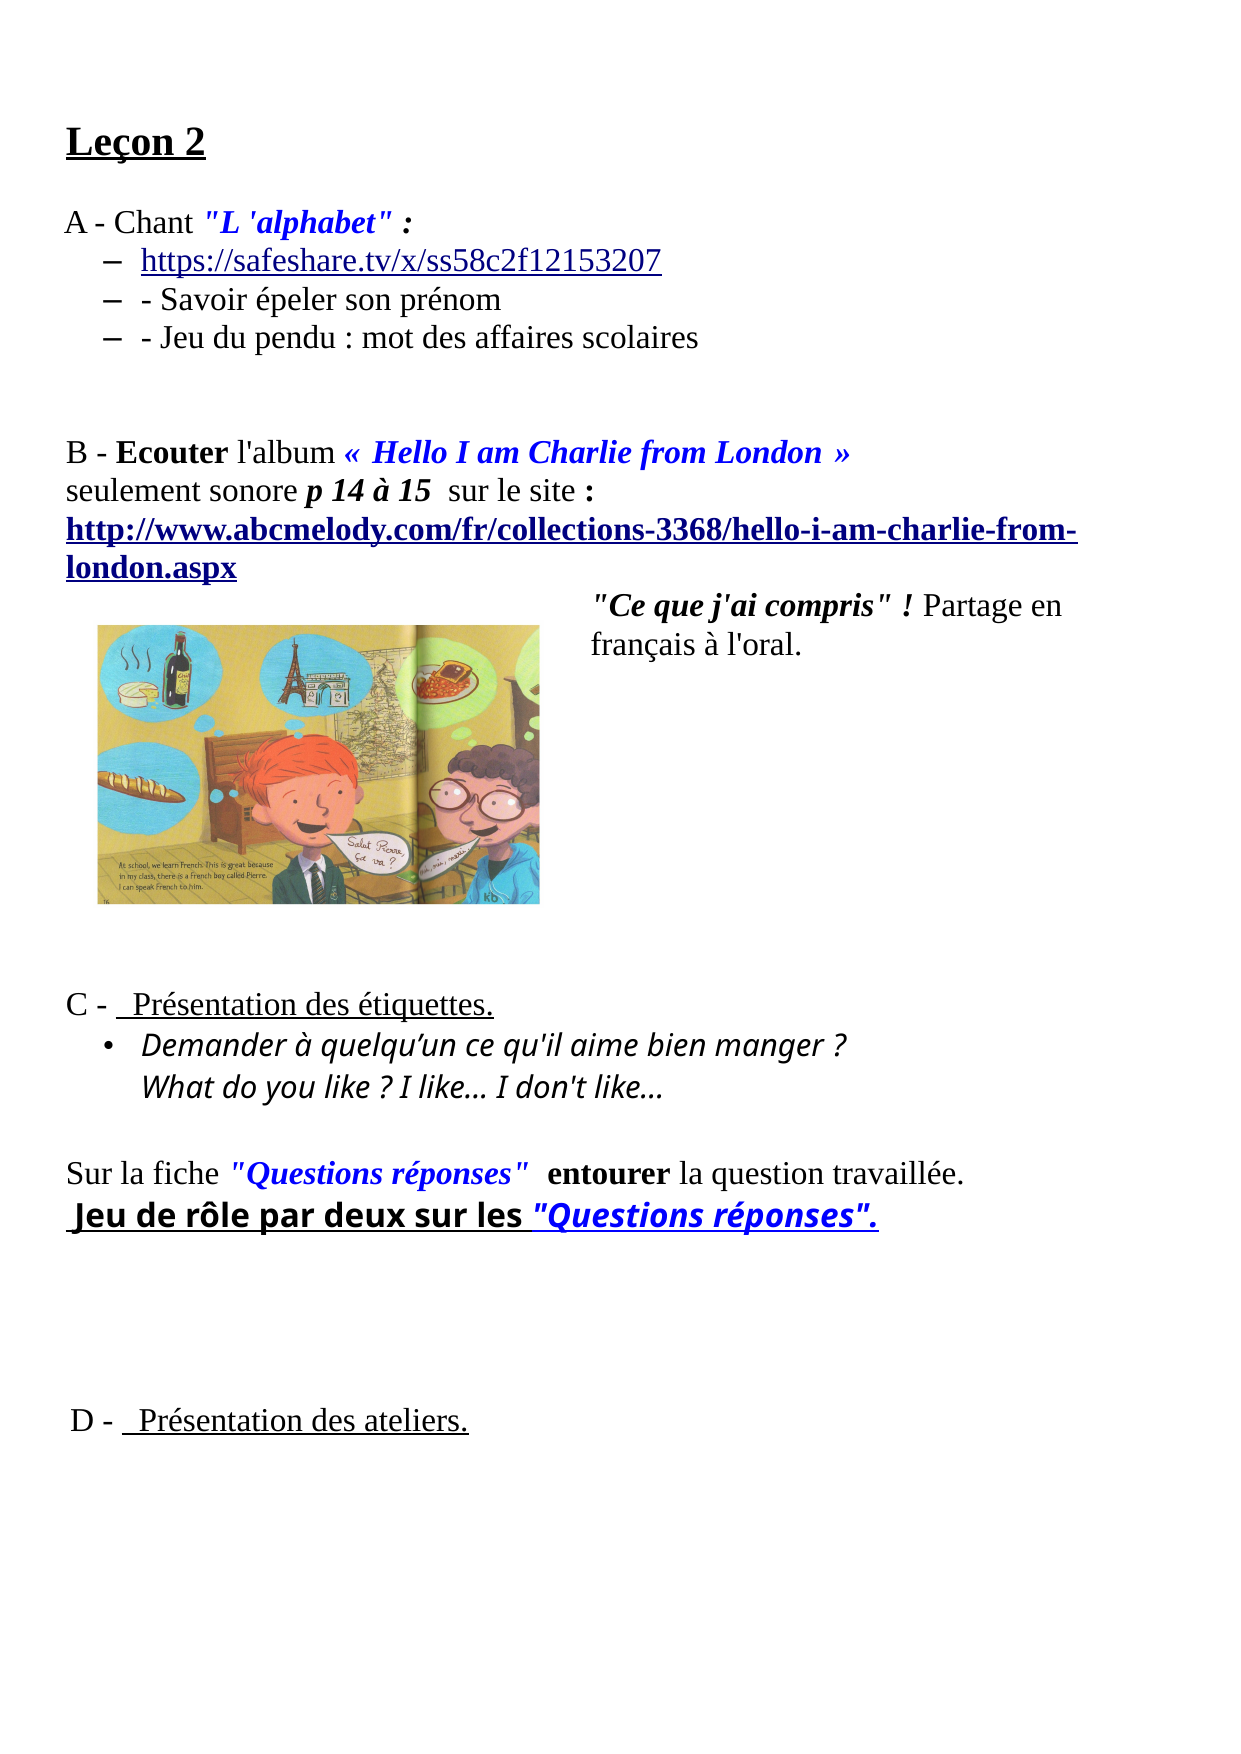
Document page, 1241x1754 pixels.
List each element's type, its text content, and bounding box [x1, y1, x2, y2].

list - Savoir épeler son prénom [103, 279, 1174, 317]
text http://www.abcmelody.com/fr/collections-3368/hello-i-am-charlie-from-london.aspx [66, 509, 1174, 586]
text "Ce que j'ai compris" ! Partage en français à l'oral. [590, 586, 1174, 662]
list A - Chant "L 'alphabet" : [63, 202, 1174, 241]
list https://safeshare.tv/x/ss58c2f12153207 [103, 241, 1174, 279]
text B - Ecouter l'album « Hello I am Charlie from London » seulement sonore p 14 à 15 sur le site : [66, 432, 1174, 509]
text D - Présentation des ateliers. [70, 1400, 1174, 1438]
text Jeu de rôle par deux sur les "Questions réponses". [66, 1192, 1174, 1237]
list - Jeu du pendu : mot des affaires scolaires [103, 317, 1174, 356]
text Sur la fiche "Questions réponses" entourer la question travaillée. [66, 1153, 1174, 1192]
text Leçon 2 [66, 116, 1174, 164]
list Demander à quelqu’un ce qu'il aime bien manger ? [103, 1023, 1174, 1065]
picture [93, 620, 545, 908]
text C - Présentation des étiquettes. [66, 984, 1174, 1023]
list What do you like ? I like... I don't like... [103, 1065, 1174, 1108]
